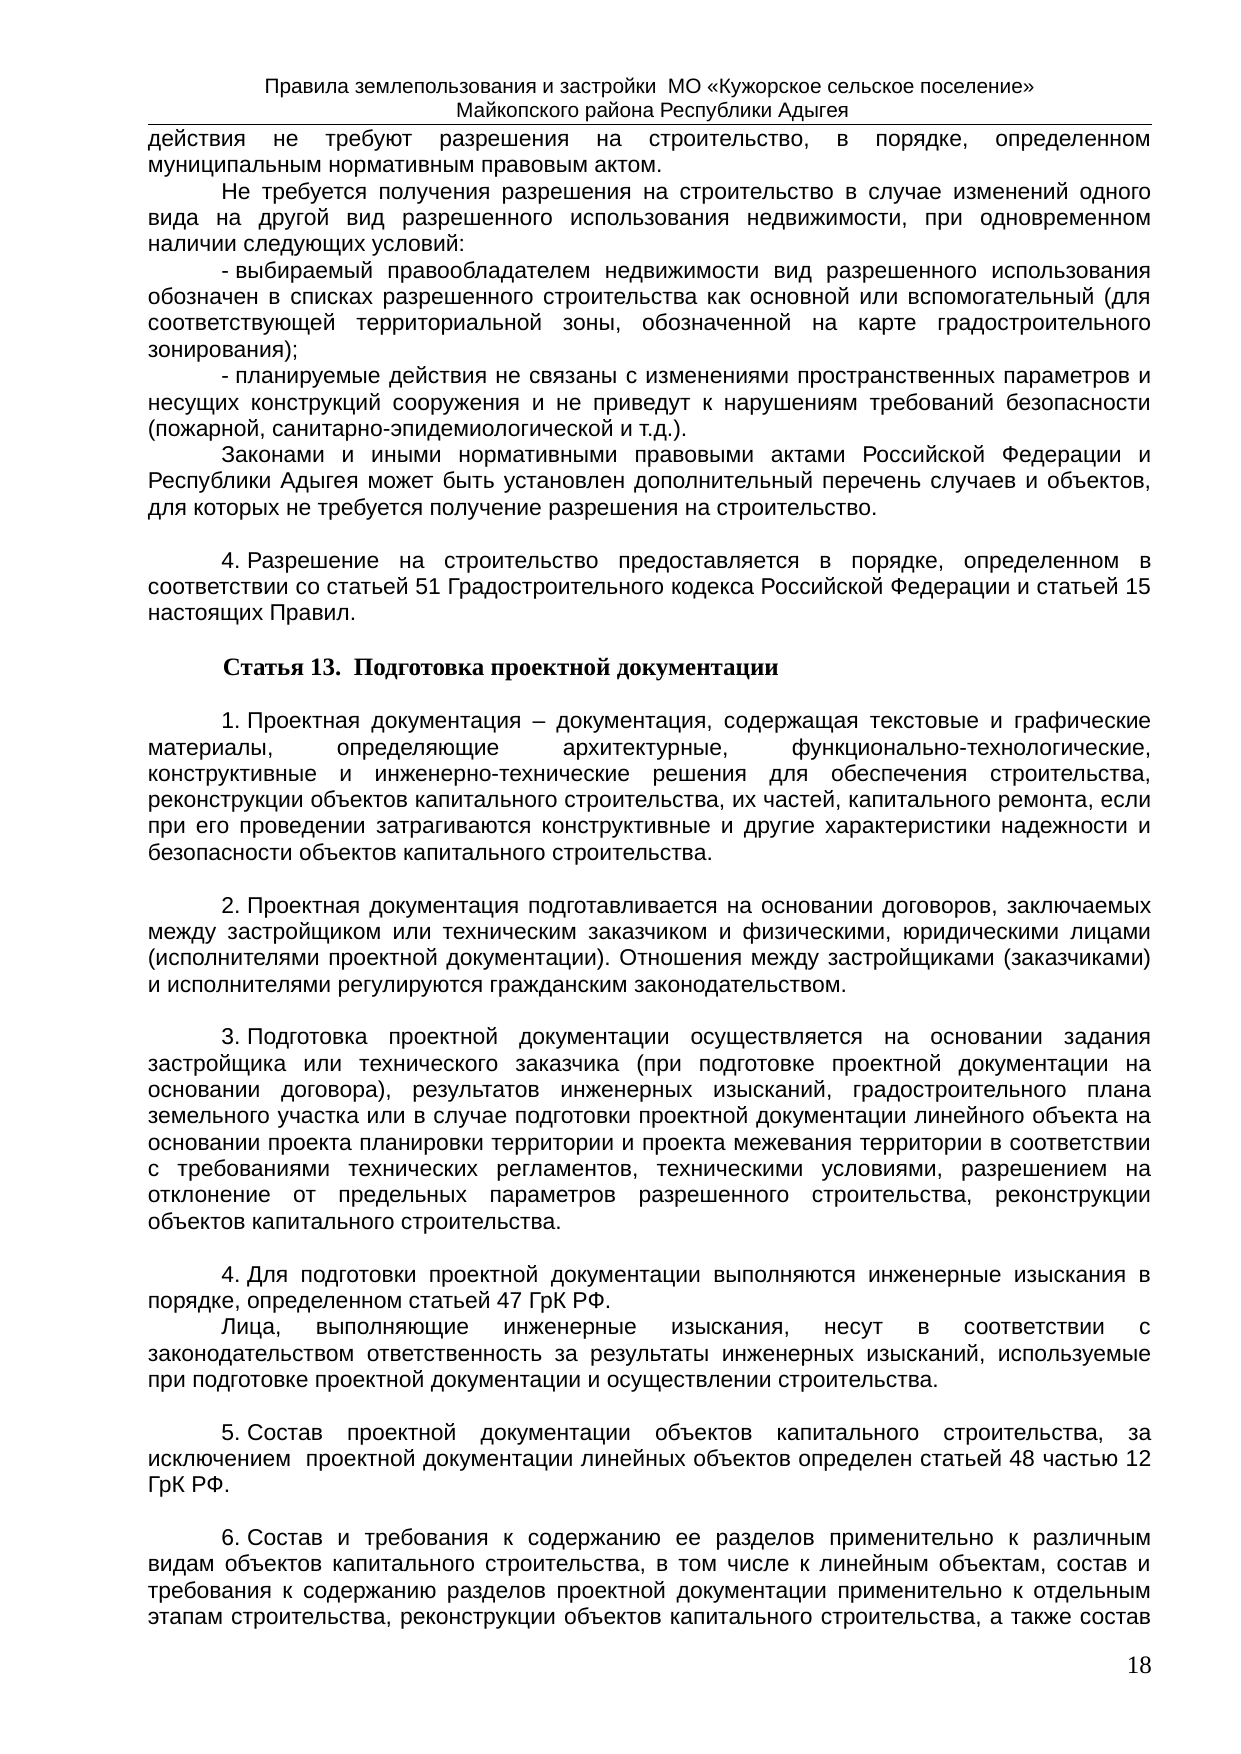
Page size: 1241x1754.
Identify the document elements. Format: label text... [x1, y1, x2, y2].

text - выбираемый правообладателем недвижимости вид разрешенного использования обозначен в списках разрешенного строительства как основной или вспомогательный (для соответствующей территориальной зоны, обозначенной на карте градостроительного зонирования); [148, 257, 1152, 362]
text 4. Для подготовки проектной документации выполняются инженерные изыскания в порядке, определенном статьей 47 ГрК РФ. [148, 1261, 1152, 1313]
text 1. Проектная документация – документация, содержащая текстовые и графические материалы, определяющие архитектурные, функционально-технологические, конструктивные и инженерно-технические решения для обеспечения строительства, реконструкции объектов капитального строительства, их частей, капитального ремонта, если при его проведении затрагиваются конструктивные и другие характеристики надежности и безопасности объектов капитального строительства. [148, 707, 1152, 865]
text Лица, выполняющие инженерные изыскания, несут в соответствии с законодательством ответственность за результаты инженерных изысканий, используемые при подготовке проектной документации и осуществлении строительства. [148, 1313, 1152, 1392]
text 5. Состав проектной документации объектов капитального строительства, за исключением проектной документации линейных объектов определен статьей 48 частью 12 ГрК РФ. [148, 1419, 1152, 1498]
text Не требуется получения разрешения на строительство в случае изменений одного вида на другой вид разрешенного использования недвижимости, при одновременном наличии следующих условий: [148, 178, 1152, 257]
text действия не требуют разрешения на строительство, в порядке, определенном муниципальным нормативным правовым актом. [148, 125, 1152, 178]
text 4. Разрешение на строительство предоставляется в порядке, определенном в соответствии со статьей 51 Градостроительного кодекса Российской Федерации и статьей 15 настоящих Правил. [148, 547, 1152, 626]
text Законами и иными нормативными правовыми актами Российской Федерации и Республики Адыгея может быть установлен дополнительный перечень случаев и объектов, для которых не требуется получение разрешения на строительство. [148, 441, 1152, 520]
subtitle Статья 13. Подготовка проектной документации [148, 652, 1152, 681]
text - планируемые действия не связаны с изменениями пространственных параметров и несущих конструкций сооружения и не приведут к нарушениям требований безопасности (пожарной, санитарно-эпидемиологической и т.д.). [148, 362, 1152, 441]
text 2. Проектная документация подготавливается на основании договоров, заключаемых между застройщиком или техническим заказчиком и физическими, юридическими лицами (исполнителями проектной документации). Отношения между застройщиками (заказчиками) и исполнителями регулируются гражданским законодательством. [148, 892, 1152, 997]
text 6. Состав и требования к содержанию ее разделов применительно к различным видам объектов капитального строительства, в том числе к линейным объектам, состав и требования к содержанию разделов проектной документации применительно к отдельным этапам строительства, реконструкции объектов капитального строительства, а также состав [148, 1524, 1152, 1629]
text 3. Подготовка проектной документации осуществляется на основании задания застройщика или технического заказчика (при подготовке проектной документации на основании договора), результатов инженерных изысканий, градостроительного плана земельного участка или в случае подготовки проектной документации линейного объекта на основании проекта планировки территории и проекта межевания территории в соответствии с требованиями технических регламентов, техническими условиями, разрешением на отклонение от предельных параметров разрешенного строительства, реконструкции объектов капитального строительства. [148, 1023, 1152, 1234]
